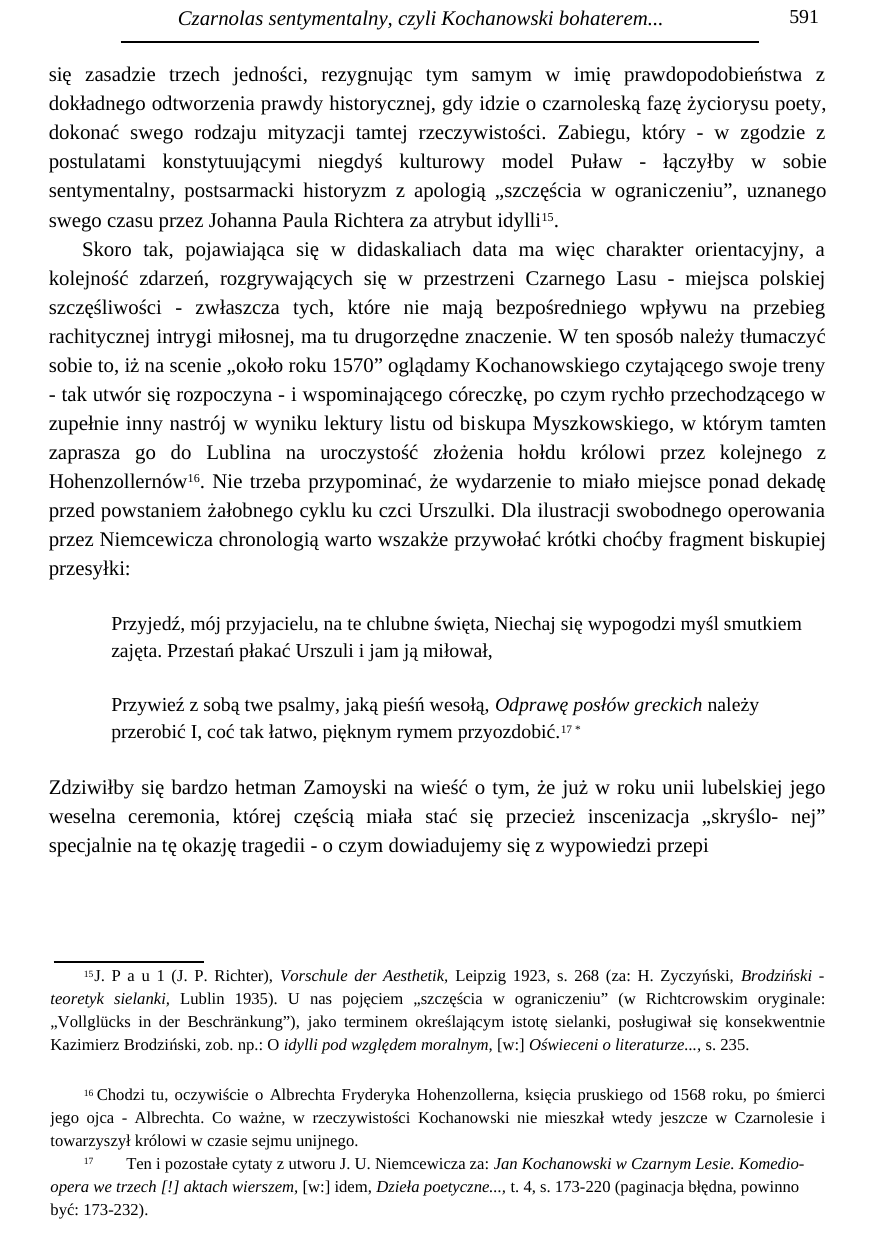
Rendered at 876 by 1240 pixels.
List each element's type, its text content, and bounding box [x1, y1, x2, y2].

text Zdziwiłby się bardzo hetman Zamoyski na wieść o tym, że już w roku unii lubelskiej jego weselna ceremonia, której częścią miała stać się przecież inscenizacja „skryślo- nej” specjalnie na tę okazję tragedii - o czym dowiadujemy się z wypowiedzi przepi­ [48, 775, 827, 857]
text 591 [789, 5, 822, 27]
text Przywieź z sobą twe psalmy, jaką pieśń wesołą, Odprawę posłów greckich należy przerobić I, coć tak łatwo, pięknym rymem przyozdobić.17 * [111, 693, 827, 743]
text opera we trzech [!] aktach wierszem, [w:] idem, Dzieła poetyczne..., t. 4, s. 173-220 (paginacja błędna, powinno być: 173-232). [50, 1177, 826, 1219]
text Przyjedź, mój przyjacielu, na te chlubne święta, Niechaj się wypogodzi myśl smutkiem zajęta. Przestań płakać Urszuli i jam ją miłował, [111, 612, 827, 662]
text Czarnolas sentymentalny, czyli Kochanowski bohaterem... [178, 6, 698, 30]
text 17 Ten i pozostałe cytaty z utworu J. U. Niemcewicza za: Jan Kochanowski w Czarnym Lesie. Komedio- [50, 1154, 826, 1173]
text 16 Chodzi tu, oczywiście o Albrechta Fryderyka Hohenzollerna, księcia pruskiego od 1568 roku, po śmierci jego ojca - Albrechta. Co ważne, w rzeczywistości Kochanowski nie mieszkał wtedy jeszcze w Czarnolesie i towarzyszył królowi w czasie sejmu unijnego. [50, 1085, 826, 1150]
text Skoro tak, pojawiająca się w didaskaliach data ma więc charakter orientacyjny, a kolejność zdarzeń, rozgrywających się w przestrzeni Czarnego Lasu - miejsca polskiej szczęśliwości - zwłaszcza tych, które nie mają bezpośredniego wpływu na przebieg rachitycznej intrygi miłosnej, ma tu drugorzędne znaczenie. W ten sposób należy tłumaczyć sobie to, iż na scenie „około roku 1570” oglądamy Kochanowskiego czytającego swoje treny - tak utwór się rozpoczyna - i wspominającego córeczkę, po czym rychło przechodzącego w zupełnie inny nastrój w wyniku lektury listu od bi­skupa Myszkowskiego, w którym tamten zaprasza go do Lublina na uroczystość zło­żenia hołdu królowi przez kolejnego z Hohenzollernów16. Nie trzeba przypominać, że wydarzenie to miało miejsce ponad dekadę przed powstaniem żałobnego cyklu ku czci Urszulki. Dla ilustracji swobodnego operowania przez Niemcewicza chronolo­gią warto wszakże przywołać krótki choćby fragment biskupiej przesyłki: [48, 237, 827, 580]
text się zasadzie trzech jedności, rezygnując tym samym w imię prawdopodobieństwa z dokładnego odtworzenia prawdy historycznej, gdy idzie o czarnoleską fazę życio­rysu poety, dokonać swego rodzaju mityzacji tamtej rzeczywistości. Zabiegu, który - w zgodzie z postulatami konstytuującymi niegdyś kulturowy model Puław - łączył­by w sobie sentymentalny, postsarmacki historyzm z apologią „szczęścia w ograni­czeniu”, uznanego swego czasu przez Johanna Paula Richtera za atrybut idylli15. [48, 62, 827, 232]
text 15 J. P a u 1 (J. P. Richter), Vorschule der Aesthetik, Leipzig 1923, s. 268 (za: H. Zyczyński, Bro­dziński - teoretyk sielanki, Lublin 1935). U nas pojęciem „szczęścia w ograniczeniu” (w Richtcrowskim oryginale: „Vollglücks in der Beschränkung”), jako terminem określającym istotę sielanki, posługiwał się konsekwentnie Kazimierz Brodziński, zob. np.: O idylli pod względem moralnym, [w:] Oświeceni o literaturze..., s. 235. [50, 966, 826, 1054]
